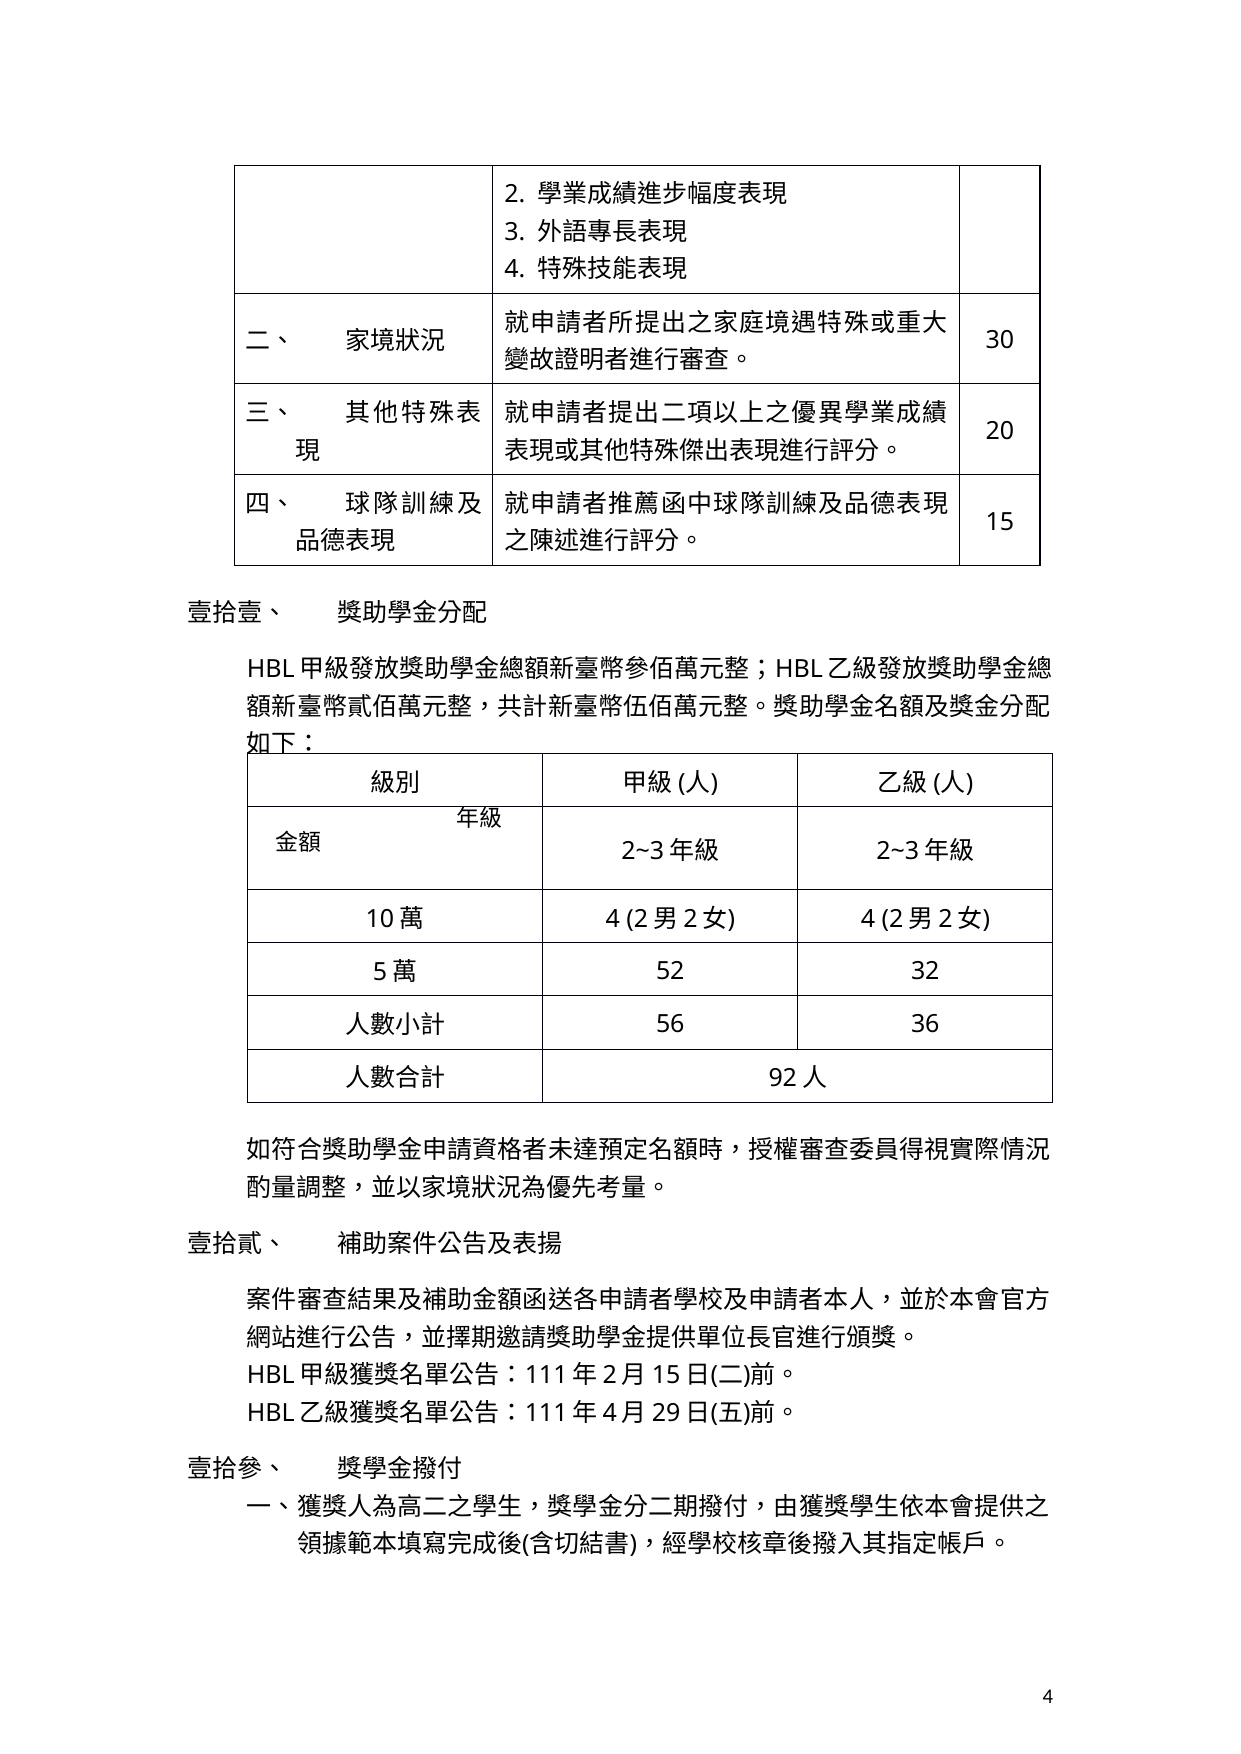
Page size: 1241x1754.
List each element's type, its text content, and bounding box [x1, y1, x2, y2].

table_cell 20 [960, 384, 1039, 474]
list 獎學金撥付 [187, 1440, 1053, 1478]
list HBL甲級獲獎名單公告：111年2月15日(二)前。 [247, 1346, 1053, 1384]
list HBL甲級發放獎助學金總額新臺幣參佰萬元整；HBL乙級發放獎助學金總額新臺幣貳佰萬元整，共計新臺幣伍佰萬元整。獎助學金名額及獎金分配如下： [247, 641, 1053, 753]
table_cell 56 [543, 996, 797, 1048]
table_cell 15 [960, 475, 1039, 564]
table_cell 就申請者所提出之家庭境遇特殊或重大變故證明者進行審查。 [493, 294, 959, 383]
table_header 乙級 (人) [798, 754, 1052, 806]
table_cell 30 [960, 294, 1039, 383]
table_cell 92人 [543, 1050, 1052, 1102]
table_cell 球隊訓練及品德表現 [235, 475, 492, 564]
table_cell 4 (2男2女) [543, 890, 797, 942]
table_cell [248, 807, 542, 889]
list 案件審查結果及補助金額函送各申請者學校及申請者本人，並於本會官方網站進行公告，並擇期邀請獎助學金提供單位長官進行頒獎。 [247, 1271, 1053, 1346]
table_cell 2~3年級 [798, 807, 1052, 889]
list 如符合獎助學金申請資格者未達預定名額時，授權審查委員得視實際情況酌量調整，並以家境狀況為優先考量。 [247, 1121, 1053, 1196]
table_cell [960, 166, 1039, 293]
table_cell 人數小計 [248, 996, 542, 1048]
table_cell 2~3年級 [543, 807, 797, 889]
table_cell 52 [543, 943, 797, 995]
table_header 甲級 (人) [543, 754, 797, 806]
list HBL乙級獲獎名單公告：111年4月29日(五)前。 [247, 1384, 1053, 1421]
list 補助案件公告及表揚 [187, 1215, 1053, 1253]
table_cell 就申請者提出二項以上之優異學業成績表現或其他特殊傑出表現進行評分。 [493, 384, 959, 474]
table_cell [235, 166, 492, 293]
table_cell 就申請者提出之下列資料進行評分： 學業成績表現 學業成績進步幅度表現 外語專長表現 特殊技能表現 [493, 166, 959, 293]
list 獎助學金分配 [187, 584, 1053, 622]
table_cell 就申請者推薦函中球隊訓練及品德表現之陳述進行評分。 [493, 475, 959, 564]
table_header 級別 [248, 754, 542, 806]
table_cell 人數合計 [248, 1050, 542, 1102]
table_cell 10萬 [248, 890, 542, 942]
table_cell 5萬 [248, 943, 542, 995]
table_cell 其他特殊表現 [235, 384, 492, 474]
table_cell 36 [798, 996, 1052, 1048]
table_cell 32 [798, 943, 1052, 995]
list 獲獎人為高二之學生，獎學金分二期撥付，由獲獎學生依本會提供之領據範本填寫完成後(含切結書)，經學校核章後撥入其指定帳戶。 [247, 1478, 1053, 1553]
table_cell 4 (2男2女) [798, 890, 1052, 942]
table_cell 家境狀況 [235, 294, 492, 383]
